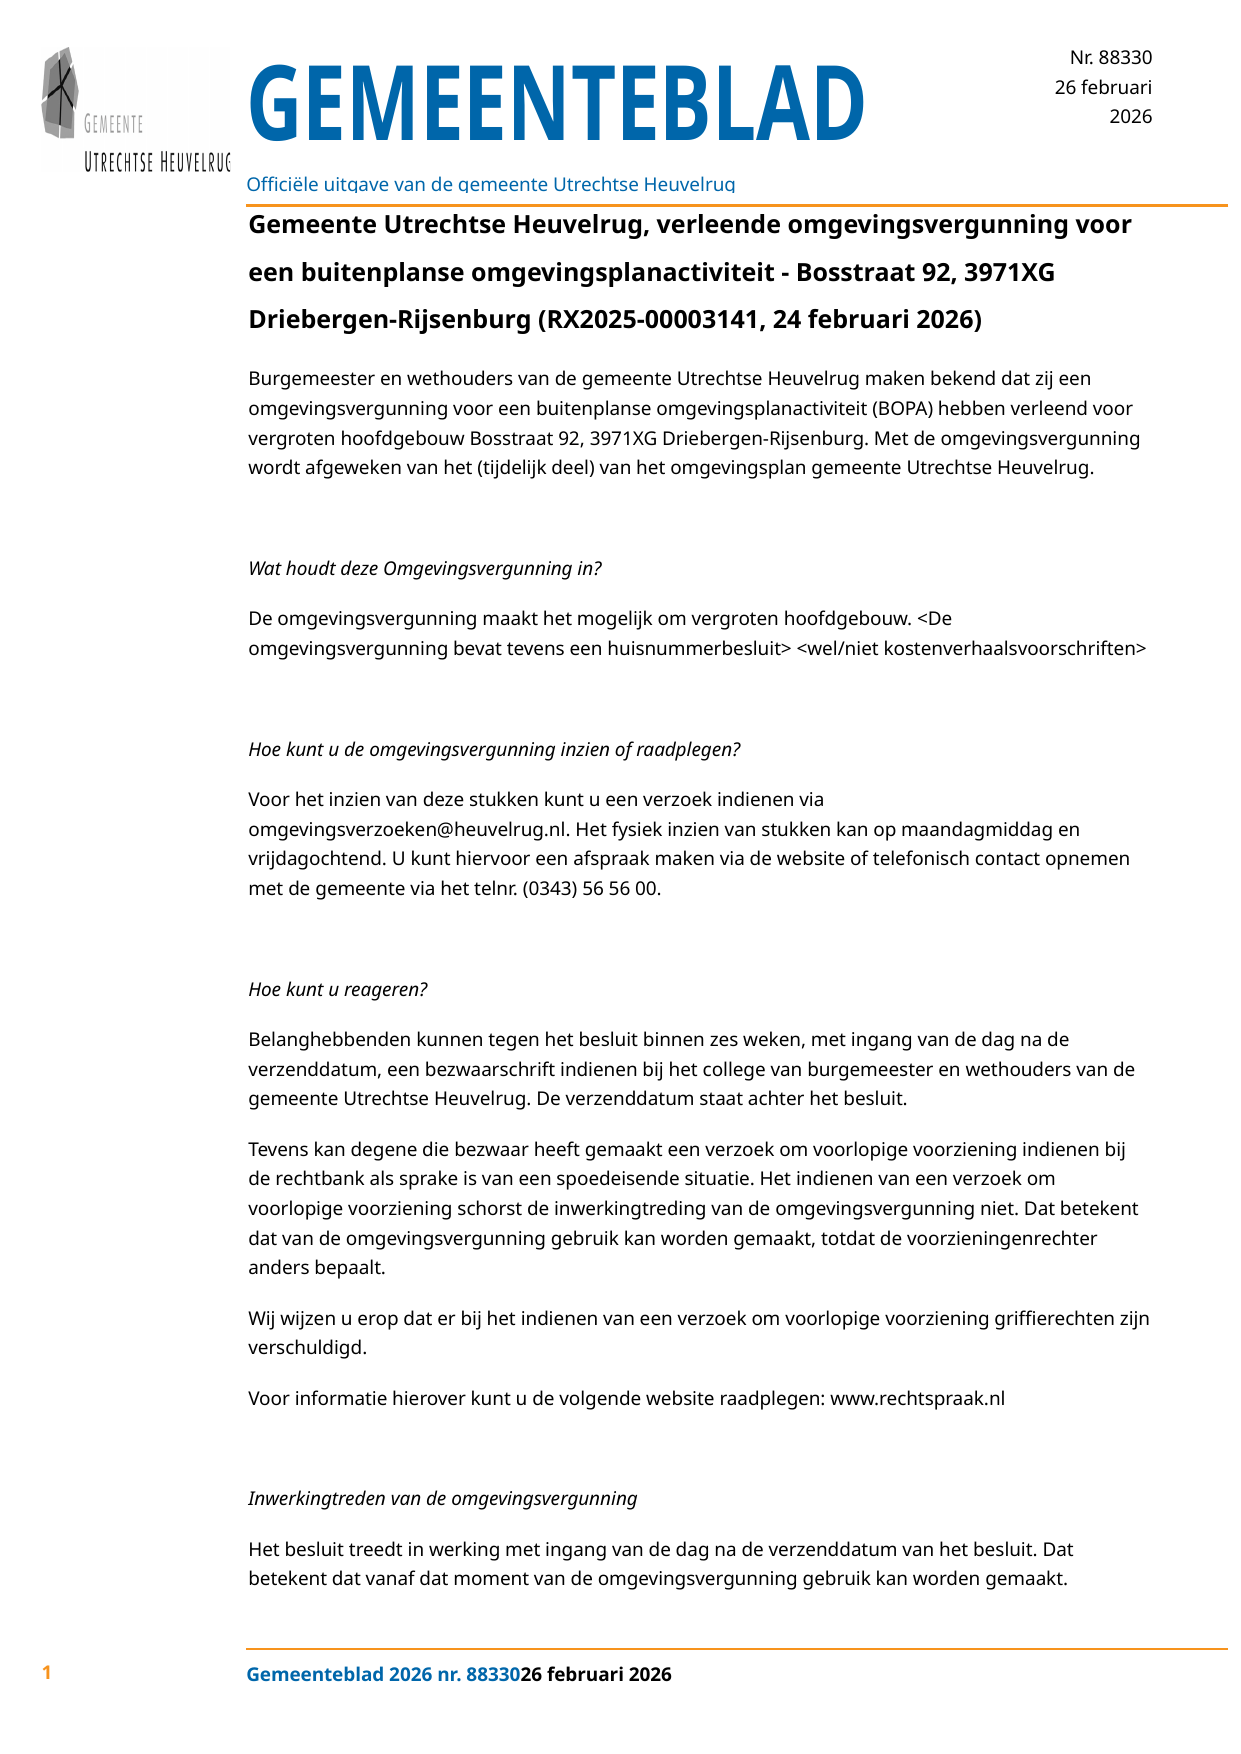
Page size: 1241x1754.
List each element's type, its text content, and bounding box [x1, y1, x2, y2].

text Inwerkingtreden van de omgevingsvergunning [248, 1486, 1152, 1511]
picture [41, 47, 231, 172]
text Het besluit treedt in werking met ingang van de dag na de verzenddatum van het besluit. Dat betekent dat vanaf dat moment van de omgevingsvergunning gebruik kan worden gemaakt. [248, 1536, 1152, 1591]
text Hoe kunt u de omgevingsvergunning inzien of raadplegen? [248, 736, 1152, 762]
text Wat houdt deze Omgevingsvergunning in? [248, 555, 1152, 581]
text Belanghebbenden kunnen tegen het besluit binnen zes weken, met ingang van de dag na de verzenddatum, een bezwaarschrift indienen bij het college van burgemeester en wethouders van de gemeente Utrechtse Heuvelrug. De verzenddatum staat achter het besluit. [248, 1026, 1152, 1111]
text Gemeente Utrechtse Heuvelrug, verleende omgevingsvergunning voor een buitenplanse omgevingsplanactiviteit - Bosstraat 92, 3971XG Driebergen-Rijsenburg (RX2025-00003141, 24 februari 2026) [248, 207, 1152, 336]
text Voor het inzien van deze stukken kunt u een verzoek indienen via omgevingsverzoeken@heuvelrug.nl. Het fysiek inzien van stukken kan op maandagmiddag en vrijdagochtend. U kunt hiervoor een afspraak maken via de website of telefonisch contact opnemen met de gemeente via het telnr. (0343) 56 56 00. [248, 786, 1152, 901]
text De omgevingsvergunning maakt het mogelijk om vergroten hoofdgebouw. <De omgevingsvergunning bevat tevens een huisnummerbesluit> <wel/niet kostenverhaalsvoorschriften> [248, 606, 1152, 661]
text Wij wijzen u erop dat er bij het indienen van een verzoek om voorlopige voorziening griffierechten zijn verschuldigd. [248, 1305, 1152, 1360]
text Hoe kunt u reageren? [248, 976, 1152, 1002]
text Burgemeester en wethouders van de gemeente Utrechtse Heuvelrug maken bekend dat zij een omgevingsvergunning voor een buitenplanse omgevingsplanactiviteit (BOPA) hebben verleend voor vergroten hoofdgebouw Bosstraat 92, 3971XG Driebergen-Rijsenburg. Met de omgevingsvergunning wordt afgeweken van het (tijdelijk deel) van het omgevingsplan gemeente Utrechtse Heuvelrug. [248, 366, 1152, 480]
text Tevens kan degene die bezwaar heeft gemaakt een verzoek om voorlopige voorziening indienen bij de rechtbank als sprake is van een spoedeisende situatie. Het indienen van een verzoek om voorlopige voorziening schorst de inwerkingtreding van de omgevingsvergunning niet. Dat betekent dat van de omgevingsvergunning gebruik kan worden gemaakt, totdat de voorzieningenrechter anders bepaalt. [248, 1136, 1152, 1280]
text Voor informatie hierover kunt u de volgende website raadplegen: www.rechtspraak.nl [248, 1385, 1152, 1410]
